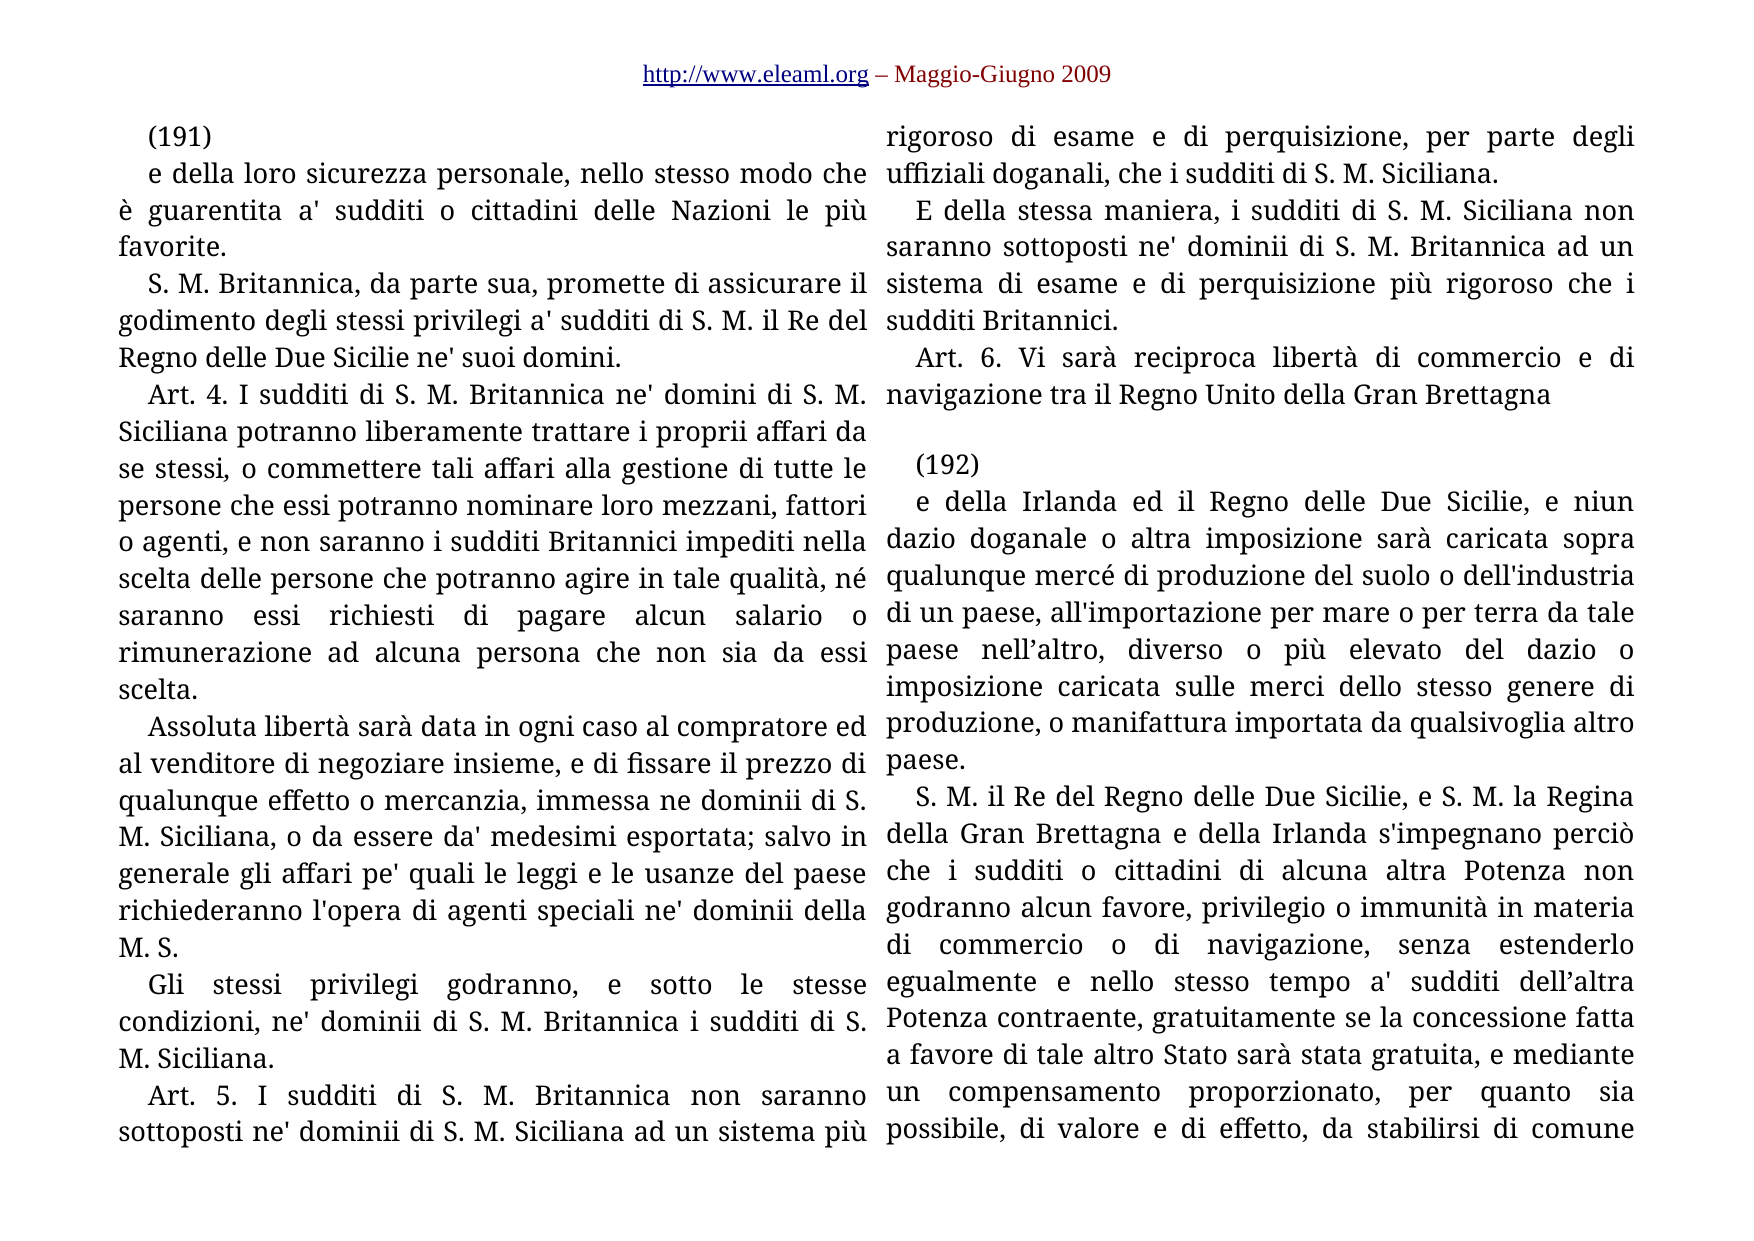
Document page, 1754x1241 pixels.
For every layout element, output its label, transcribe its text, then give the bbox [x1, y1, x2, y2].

text e della loro sicurezza personale, nello stesso modo che è guarentita a' sudditi o cittadini delle Nazioni le più favorite. [118, 154, 868, 265]
text E della stessa maniera, i sudditi di S. M. Siciliana non saranno sottoposti ne' dominii di S. M. Britannica ad un sistema di esame e di perquisizione più rigoroso che i sudditi Britannici. [886, 191, 1636, 338]
text Art. 5. I sudditi di S. M. Britannica non saranno sottoposti ne' dominii di S. M. Siciliana ad un sistema più [118, 1076, 868, 1150]
text Gli stessi privilegi godranno, e sotto le stesse condizioni, ne' dominii di S. M. Britannica i sudditi di S. M. Siciliana. [118, 965, 868, 1076]
text S. M. il Re del Regno delle Due Sicilie, e S. M. la Regina della Gran Brettagna e della Irlanda s'impegnano perciò che i sudditi o cittadini di alcuna altra Potenza non godranno alcun favore, privilegio o immunità in materia di commercio o di navigazione, senza estenderlo egualmente e nello stesso tempo a' sudditi dell’altra Potenza contraente, gratuitamente se la concessione fatta a favore di tale altro Stato sarà stata gratuita, e mediante un compensamento proporzionato, per quanto sia possibile, di valore e di effetto, da stabilirsi di comune [886, 778, 1636, 1146]
text (192) [886, 446, 1636, 483]
text rigoroso di esame e di perquisizione, per parte degli uffiziali doganali, che i sudditi di S. M. Siciliana. [886, 117, 1636, 191]
text Art. 6. Vi sarà reciproca libertà di commercio e di navigazione tra il Regno Unito della Gran Brettagna [886, 338, 1636, 412]
text Assoluta libertà sarà data in ogni caso al compratore ed al venditore di negoziare insieme, e di fissare il prezzo di qualunque effetto o mercanzia, immessa ne dominii di S. M. Siciliana, o da essere da' medesimi esportata; salvo in generale gli affari pe' quali le leggi e le usanze del paese richiederanno l'opera di agenti speciali ne' dominii della M. S. [118, 707, 868, 965]
text S. M. Britannica, da parte sua, promette di assicurare il godimento degli stessi privilegi a' sudditi di S. M. il Re del Regno delle Due Sicilie ne' suoi domini. [118, 265, 868, 375]
text (191) [118, 117, 868, 154]
text e della Irlanda ed il Regno delle Due Sicilie, e niun dazio doganale o altra imposizione sarà caricata sopra qualunque mercé di produzione del suolo o dell'industria di un paese, all'importazione per mare o per terra da tale paese nell’altro, diverso o più elevato del dazio o imposizione caricata sulle merci dello stesso genere di produzione, o manifattura importata da qualsivoglia altro paese. [886, 483, 1636, 778]
text Art. 4. I sudditi di S. M. Britannica ne' domini di S. M. Siciliana potranno liberamente trattare i proprii affari da se stessi, o commettere tali affari alla gestione di tutte le persone che essi potranno nominare loro mezzani, fattori o agenti, e non saranno i sudditi Britannici impediti nella scelta delle persone che potranno agire in tale qualità, né saranno essi richiesti di pagare alcun salario o rimunerazione ad alcuna persona che non sia da essi scelta. [118, 375, 868, 707]
